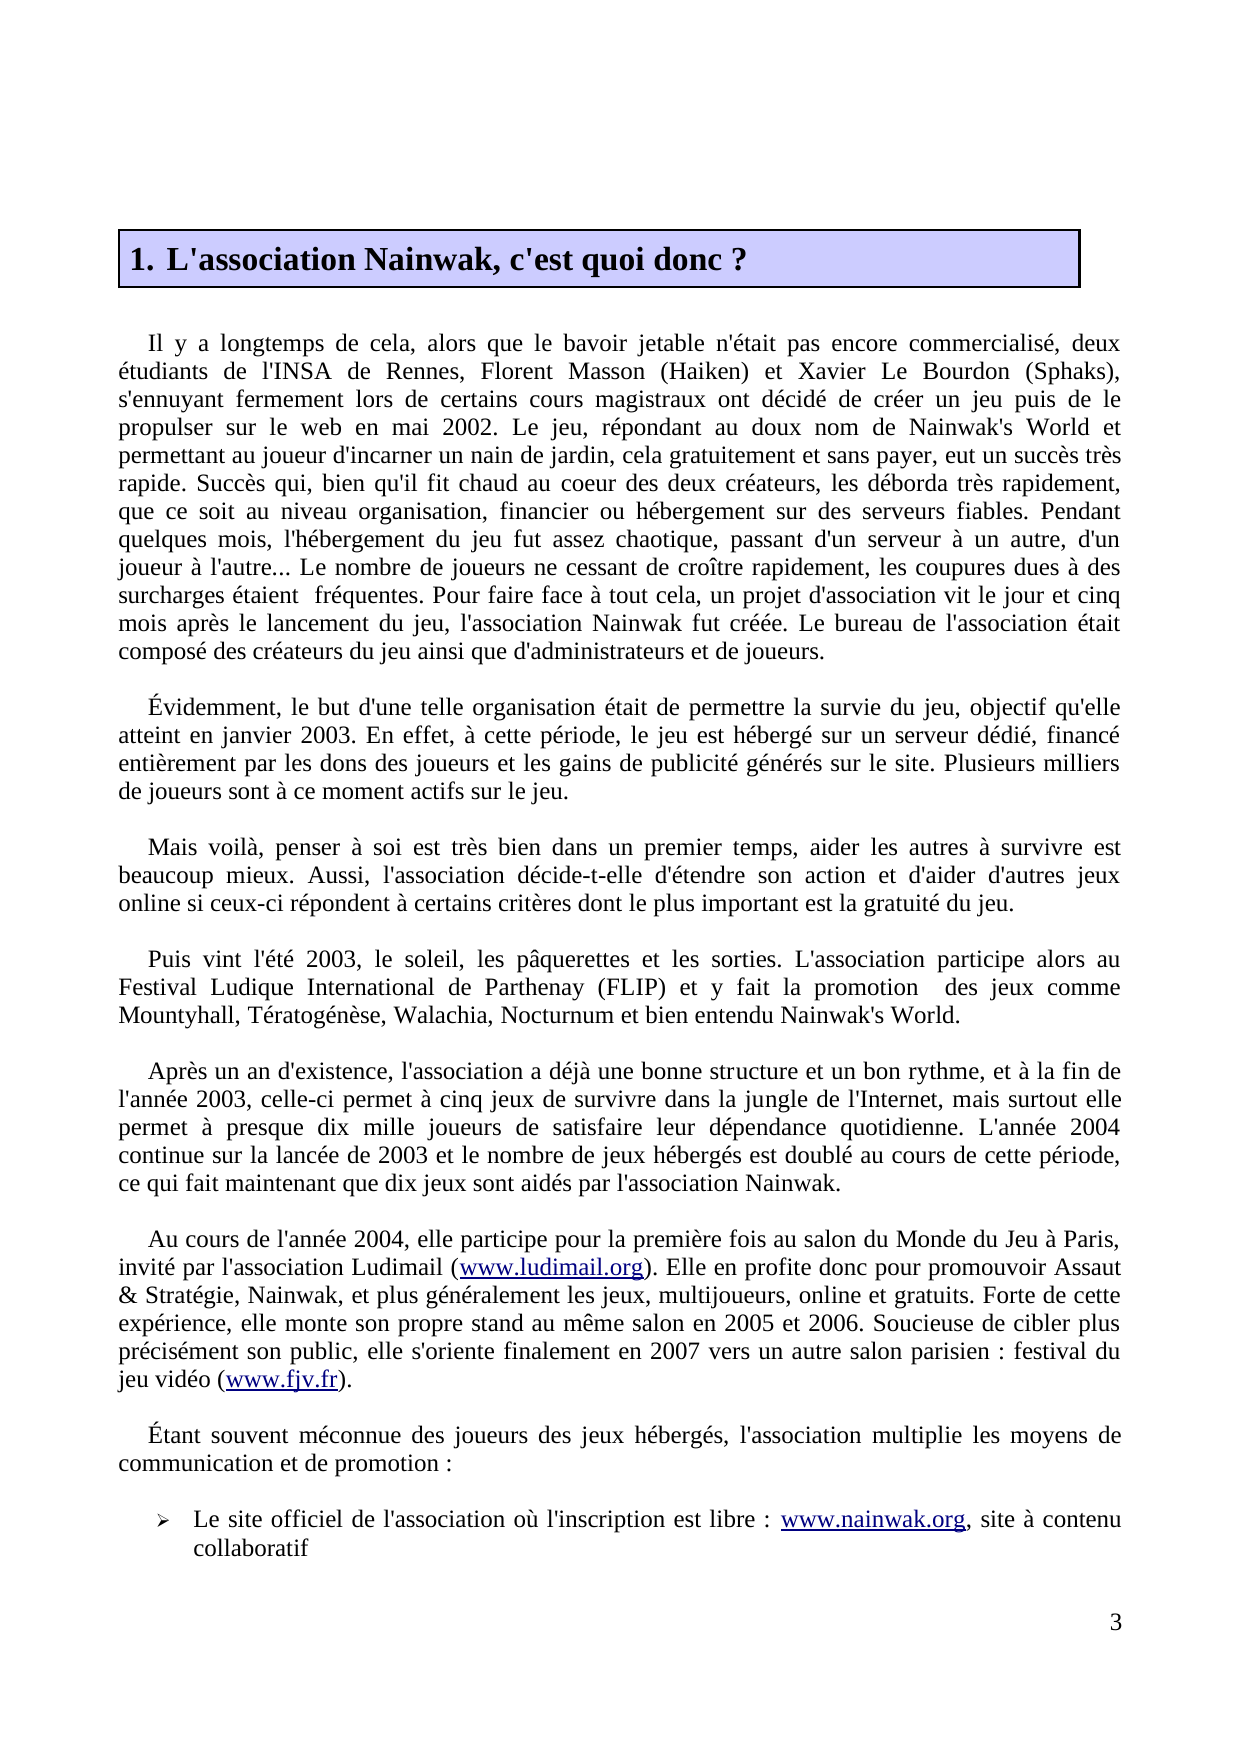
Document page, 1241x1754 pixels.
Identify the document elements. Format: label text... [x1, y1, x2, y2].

text Puis vint l'été 2003, le soleil, les pâquerettes et les sorties. L'association participe alors au Festival Ludique International de Parthenay (FLIP) et y fait la promotion des jeux comme Mountyhall, Tératogénèse, Walachia, Nocturnum et bien entendu Nainwak's World. [118, 945, 1122, 1029]
subtitle L'association Nainwak, c'est quoi donc ? [120, 231, 1078, 286]
text Au cours de l'année 2004, elle participe pour la première fois au salon du Monde du Jeu à Paris, invité par l'association Ludimail (www.ludimail.org). Elle en profite donc pour promouvoir Assaut & Stratégie, Nainwak, et plus généralement les jeux, multijoueurs, online et gratuits. Forte de cette expérience, elle monte son propre stand au même salon en 2005 et 2006. Soucieuse de cibler plus précisément son public, elle s'oriente finalement en 2007 vers un autre salon parisien : festival du jeu vidéo (www.fjv.fr). [118, 1225, 1122, 1393]
text Étant souvent méconnue des joueurs des jeux hébergés, l'association multiplie les moyens de communication et de promotion : [118, 1421, 1122, 1477]
list Le site officiel de l'association où l'inscription est libre : www.nainwak.org, site à contenu collaboratif [156, 1505, 1122, 1561]
text Il y a longtemps de cela, alors que le bavoir jetable n'était pas encore commercialisé, deux étudiants de l'INSA de Rennes, Florent Masson (Haiken) et Xavier Le Bourdon (Sphaks), s'ennuyant fermement lors de certains cours magistraux ont décidé de créer un jeu puis de le propulser sur le web en mai 2002. Le jeu, répondant au doux nom de Nainwak's World et permettant au joueur d'incarner un nain de jardin, cela gratuitement et sans payer, eut un succès très rapide. Succès qui, bien qu'il fit chaud au coeur des deux créateurs, les déborda très rapidement, que ce soit au niveau organisation, financier ou hébergement sur des serveurs fiables. Pendant quelques mois, l'hébergement du jeu fut assez chaotique, passant d'un serveur à un autre, d'un joueur à l'autre... Le nombre de joueurs ne cessant de croître rapidement, les coupures dues à des surcharges étaient fréquentes. Pour faire face à tout cela, un projet d'association vit le jour et cinq mois après le lancement du jeu, l'association Nainwak fut créée. Le bureau de l'association était composé des créateurs du jeu ainsi que d'administrateurs et de joueurs. [118, 328, 1122, 665]
text Évidemment, le but d'une telle organisation était de permettre la survie du jeu, objectif qu'elle atteint en janvier 2003. En effet, à cette période, le jeu est hébergé sur un serveur dédié, financé entièrement par les dons des joueurs et les gains de publicité générés sur le site. Plusieurs milliers de joueurs sont à ce moment actifs sur le jeu. [118, 693, 1122, 805]
text Mais voilà, penser à soi est très bien dans un premier temps, aider les autres à survivre est beaucoup mieux. Aussi, l'association décide-t-elle d'étendre son action et d'aider d'autres jeux online si ceux-ci répondent à certains critères dont le plus important est la gratuité du jeu. [118, 833, 1122, 917]
text Après un an d'existence, l'association a déjà une bonne structure et un bon rythme, et à la fin de l'année 2003, celle-ci permet à cinq jeux de survivre dans la jungle de l'Internet, mais surtout elle permet à presque dix mille joueurs de satisfaire leur dépendance quotidienne. L'année 2004 continue sur la lancée de 2003 et le nombre de jeux hébergés est doublé au cours de cette période, ce qui fait maintenant que dix jeux sont aidés par l'association Nainwak. [118, 1057, 1122, 1197]
